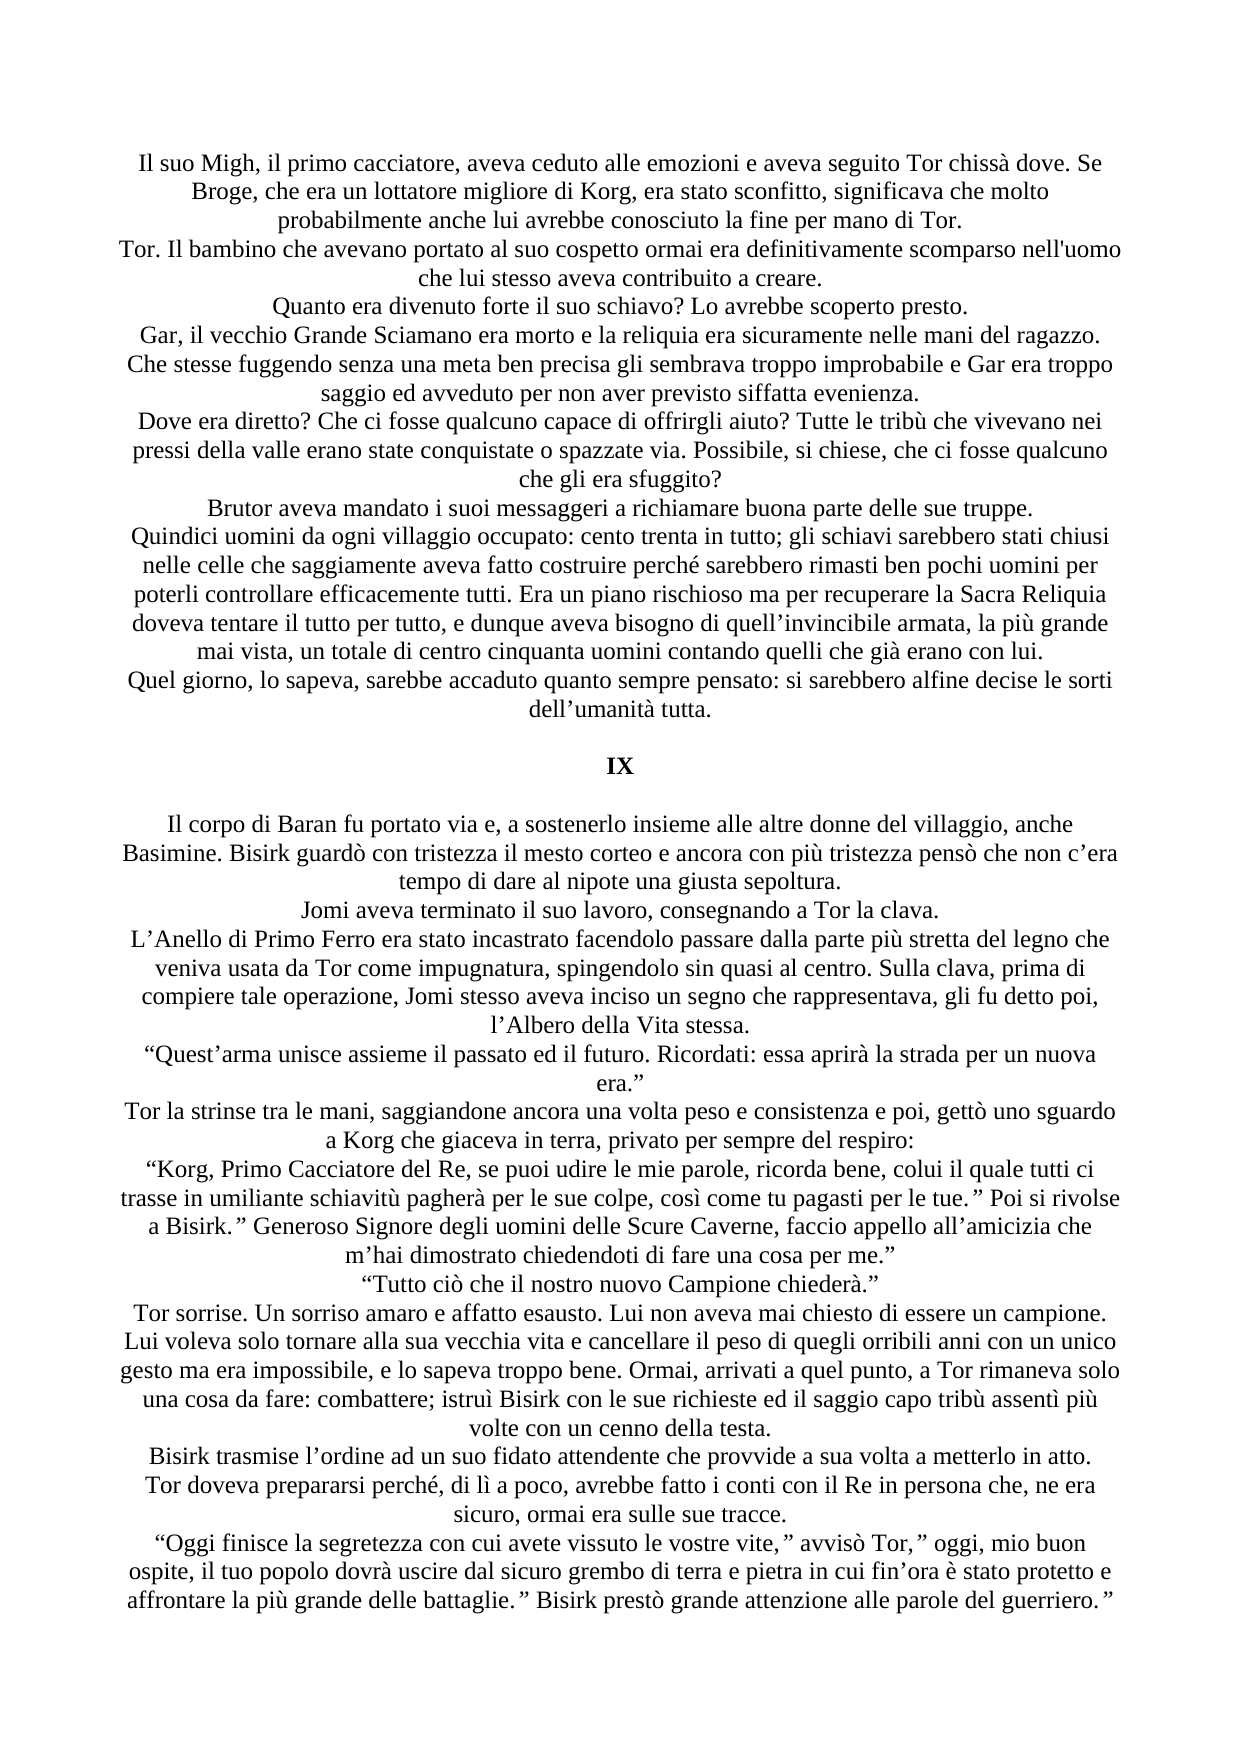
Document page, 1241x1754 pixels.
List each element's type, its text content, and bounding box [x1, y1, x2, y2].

text L’Anello di Primo Ferro era stato incastrato facendolo passare dalla parte più stretta del legno che veniva usata da Tor come impugnatura, spingendolo sin quasi al centro. Sulla clava, prima di compiere tale operazione, Jomi stesso aveva inciso un segno che rappresentava, gli fu detto poi, l’Albero della Vita stessa. [118, 924, 1122, 1039]
text Quindici uomini da ogni villaggio occupato: cento trenta in tutto; gli schiavi sarebbero stati chiusi nelle celle che saggiamente aveva fatto costruire perché sarebbero rimasti ben pochi uomini per poterli controllare efficacemente tutti. Era un piano rischioso ma per recuperare la Sacra Reliquia doveva tentare il tutto per tutto, e dunque aveva bisogno di quell’invincibile armata, la più grande mai vista, un totale di centro cinquanta uomini contando quelli che già erano con lui. [118, 521, 1122, 665]
text “Tutto ciò che il nostro nuovo Campione chiederà.” [118, 1269, 1122, 1298]
text “Quest’arma unisce assieme il passato ed il futuro. Ricordati: essa aprirà la strada per un nuova era.” [118, 1039, 1122, 1096]
text “Oggi finisce la segretezza con cui avete vissuto le vostre vite,” avvisò Tor,” oggi, mio buon ospite, il tuo popolo dovrà uscire dal sicuro grembo di terra e pietra in cui fin’ora è stato protetto e affrontare la più grande delle battaglie.” Bisirk prestò grande attenzione alle parole del guerriero.” [118, 1528, 1122, 1614]
text IX [118, 751, 1122, 780]
text Brutor aveva mandato i suoi messaggeri a richiamare buona parte delle sue truppe. [118, 493, 1122, 521]
text Bisirk trasmise l’ordine ad un suo fidato attendente che provvide a sua volta a metterlo in atto. [118, 1441, 1122, 1470]
text Il suo Migh, il primo cacciatore, aveva ceduto alle emozioni e aveva seguito Tor chissà dove. Se Broge, che era un lottatore migliore di Korg, era stato sconfitto, significava che molto probabilmente anche lui avrebbe conosciuto la fine per mano di Tor. [118, 148, 1122, 234]
text “Korg, Primo Cacciatore del Re, se puoi udire le mie parole, ricorda bene, colui il quale tutti ci trasse in umiliante schiavitù pagherà per le sue colpe, così come tu pagasti per le tue.” Poi si rivolse a Bisirk.” Generoso Signore degli uomini delle Scure Caverne, faccio appello all’amicizia che m’hai dimostrato chiedendoti di fare una cosa per me.” [118, 1154, 1122, 1269]
text Dove era diretto? Che ci fosse qualcuno capace di offrirgli aiuto? Tutte le tribù che vivevano nei pressi della valle erano state conquistate o spazzate via. Possibile, si chiese, che ci fosse qualcuno che gli era sfuggito? [118, 406, 1122, 493]
text Tor la strinse tra le mani, saggiandone ancora una volta peso e consistenza e poi, gettò uno sguardo a Korg che giaceva in terra, privato per sempre del respiro: [118, 1096, 1122, 1154]
text Tor sorrise. Un sorriso amaro e affatto esausto. Lui non aveva mai chiesto di essere un campione. Lui voleva solo tornare alla sua vecchia vita e cancellare il peso di quegli orribili anni con un unico gesto ma era impossibile, e lo sapeva troppo bene. Ormai, arrivati a quel punto, a Tor rimaneva solo una cosa da fare: combattere; istruì Bisirk con le sue richieste ed il saggio capo tribù assentì più volte con un cenno della testa. [118, 1298, 1122, 1441]
text Jomi aveva terminato il suo lavoro, consegnando a Tor la clava. [118, 895, 1122, 924]
text Tor. Il bambino che avevano portato al suo cospetto ormai era definitivamente scomparso nell'uomo che lui stesso aveva contribuito a creare. [118, 234, 1122, 291]
text Il corpo di Baran fu portato via e, a sostenerlo insieme alle altre donne del villaggio, anche Basimine. Bisirk guardò con tristezza il mesto corteo e ancora con più tristezza pensò che non c’era tempo di dare al nipote una giusta sepoltura. [118, 809, 1122, 895]
text Tor doveva prepararsi perché, di lì a poco, avrebbe fatto i conti con il Re in persona che, ne era sicuro, ormai era sulle sue tracce. [118, 1470, 1122, 1528]
text Quanto era divenuto forte il suo schiavo? Lo avrebbe scoperto presto. [118, 291, 1122, 320]
text Gar, il vecchio Grande Sciamano era morto e la reliquia era sicuramente nelle mani del ragazzo. Che stesse fuggendo senza una meta ben precisa gli sembrava troppo improbabile e Gar era troppo saggio ed avveduto per non aver previsto siffatta evenienza. [118, 320, 1122, 406]
text Quel giorno, lo sapeva, sarebbe accaduto quanto sempre pensato: si sarebbero alfine decise le sorti dell’umanità tutta. [118, 665, 1122, 723]
